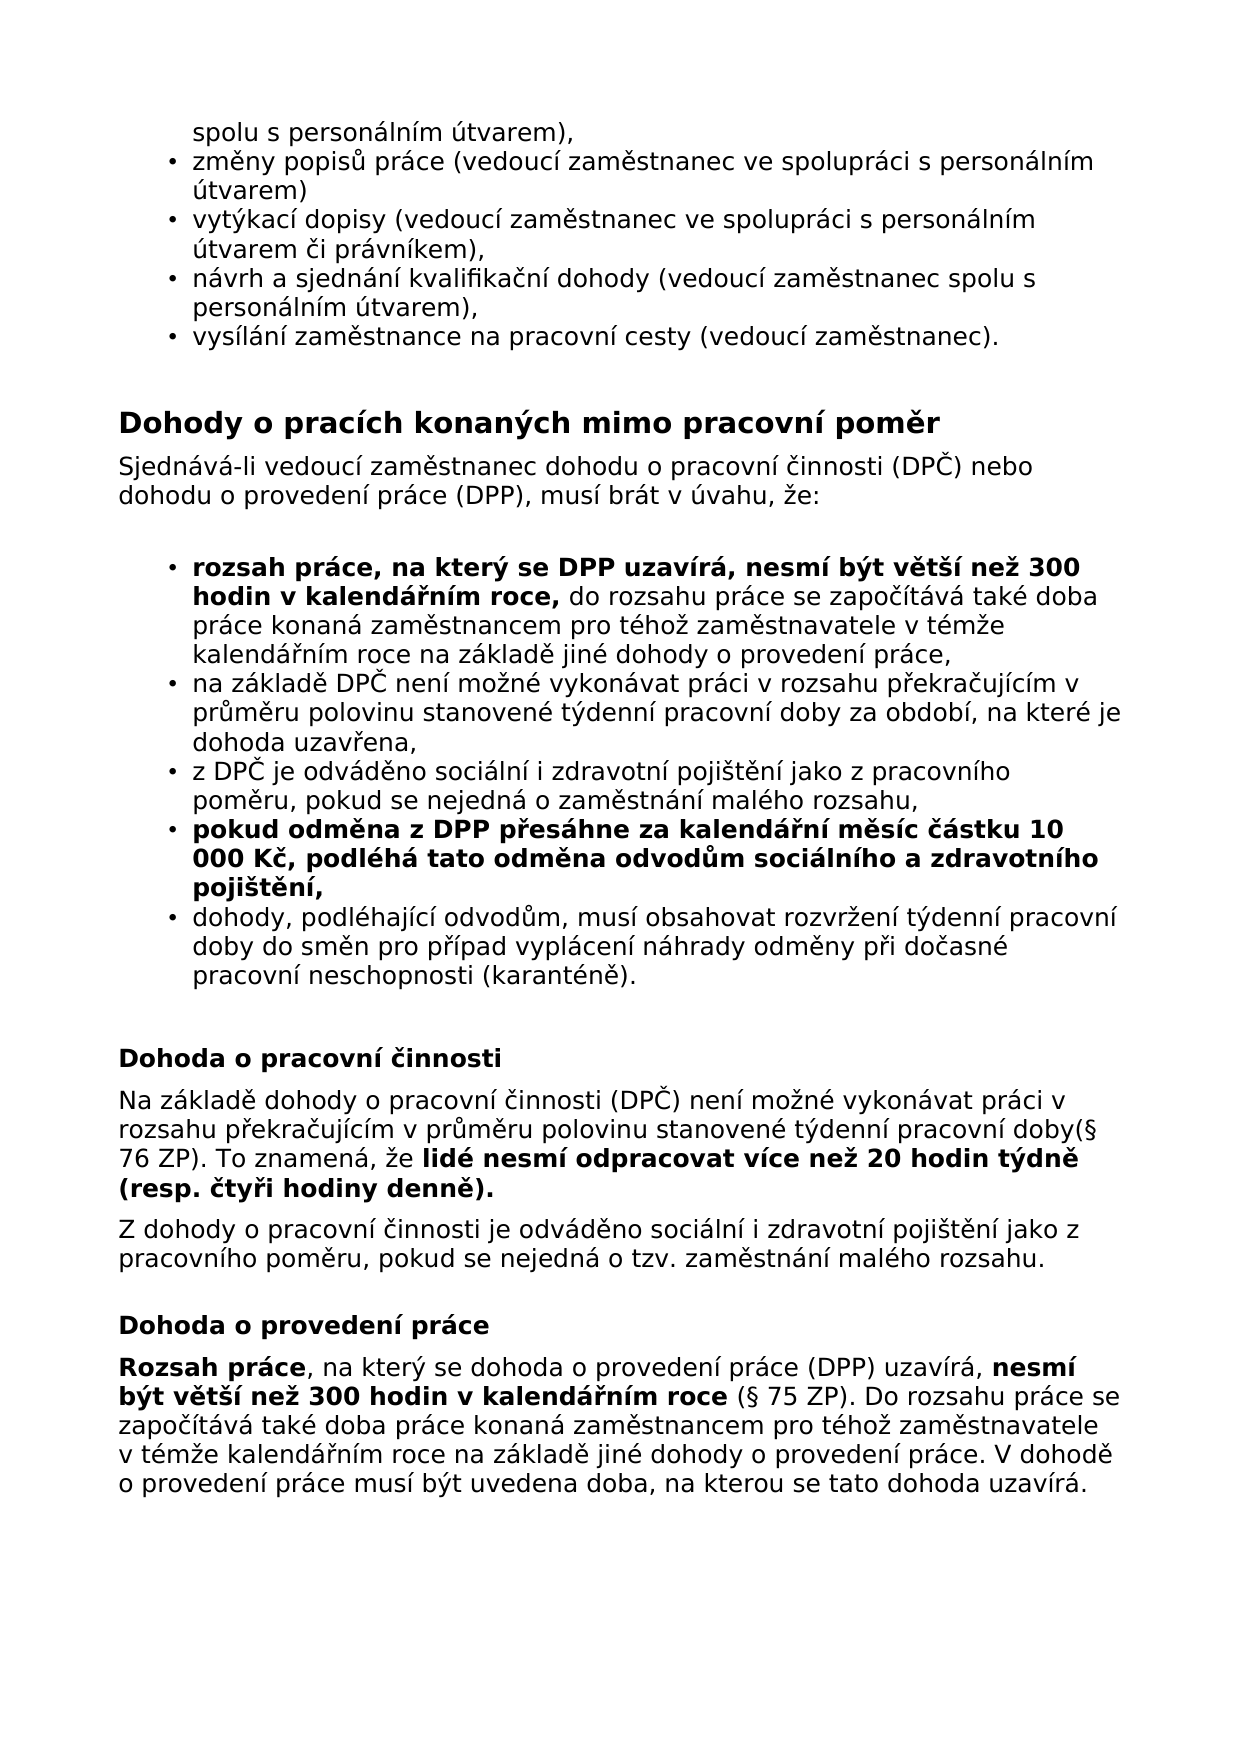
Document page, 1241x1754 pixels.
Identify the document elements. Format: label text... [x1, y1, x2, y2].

subtitle Dohody o pracích konaných mimo pracovní poměr [118, 406, 1122, 440]
list z DPČ je odváděno sociální i zdravotní pojištění jako z pracovního poměru, pokud se nejedná o zaměstnání malého rozsahu, [177, 757, 1122, 815]
text Na základě dohody o pracovní činnosti (DPČ) není možné vykonávat práci v rozsahu překračujícím v průměru polovinu stanovené týdenní pracovní doby(§ 76 ZP). To znamená, že lidé nesmí odpracovat více než 20 hodin týdně (resp. čtyři hodiny denně). [118, 1086, 1122, 1203]
list změny popisů práce (vedoucí zaměstnanec ve spolupráci s personálním útvarem) [177, 147, 1122, 206]
text Sjednává-li vedoucí zaměstnanec dohodu o pracovní činnosti (DPČ) nebo dohodu o provedení práce (DPP), musí brát v úvahu, že: [118, 452, 1122, 511]
list vysílání zaměstnance na pracovní cesty (vedoucí zaměstnanec). [177, 322, 1122, 351]
list na základě DPČ není možné vykonávat práci v rozsahu překračujícím v průměru polovinu stanovené týdenní pracovní doby za období, na které je dohoda uzavřena, [177, 669, 1122, 757]
list spolu s personálním útvarem), [177, 118, 1122, 147]
list rozsah práce, na který se DPP uzavírá, nesmí být větší než 300 hodin v kalendářním roce, do rozsahu práce se započítává také doba práce konaná zaměstnancem pro téhož zaměstnavatele v témže kalendářním roce na základě jiné dohody o provedení práce, [177, 553, 1122, 669]
text Rozsah práce, na který se dohoda o provedení práce (DPP) uzavírá, nesmí být větší než 300 hodin v kalendářním roce (§ 75 ZP). Do rozsahu práce se započítává také doba práce konaná zaměstnancem pro téhož zaměstnavatele v témže kalendářním roce na základě jiné dohody o provedení práce. V dohodě o provedení práce musí být uvedena doba, na kterou se tato dohoda uzavírá. [118, 1353, 1122, 1499]
list návrh a sjednání kvalifikační dohody (vedoucí zaměstnanec spolu s personálním útvarem), [177, 264, 1122, 322]
list vytýkací dopisy (vedoucí zaměstnanec ve spolupráci s personálním útvarem či právníkem), [177, 206, 1122, 264]
list pokud odměna z DPP přesáhne za kalendářní měsíc částku 10 000 Kč, podléhá tato odměna odvodům sociálního a zdravotního pojištění, [177, 815, 1122, 903]
list dohody, podléhající odvodům, musí obsahovat rozvržení týdenní pracovní doby do směn pro případ vyplácení náhrady odměny při dočasné pracovní neschopnosti (karanténě). [177, 903, 1122, 990]
subtitle Dohoda o provedení práce [118, 1311, 1122, 1341]
subtitle Dohoda o pracovní činnosti [118, 1045, 1122, 1074]
text Z dohody o pracovní činnosti je odváděno sociální i zdravotní pojištění jako z pracovního poměru, pokud se nejedná o tzv. zaměstnání malého rozsahu. [118, 1216, 1122, 1274]
